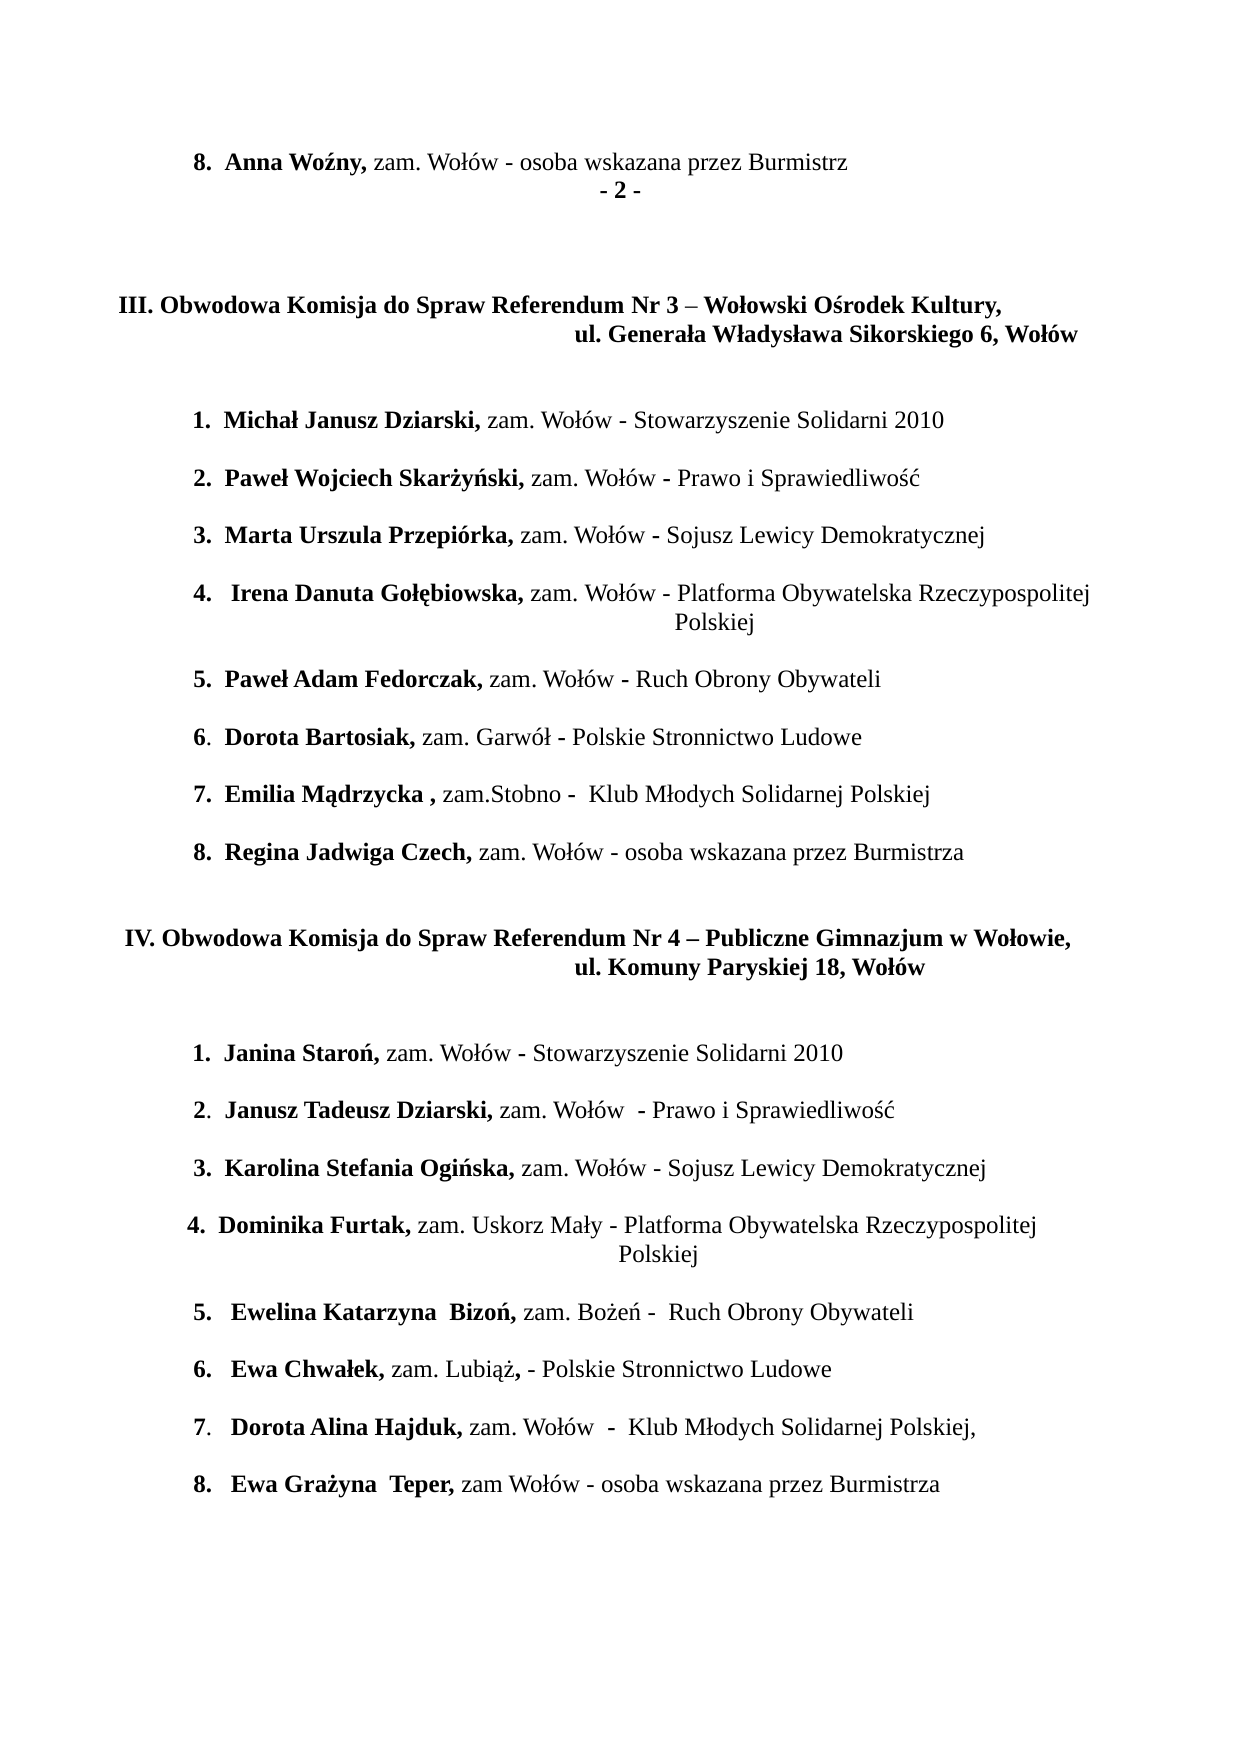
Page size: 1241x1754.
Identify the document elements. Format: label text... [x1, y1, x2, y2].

text - 2 - [118, 176, 1122, 204]
list 7. Emilia Mądrzycka , zam.Stobno - Klub Młodych Solidarnej Polskiej [174, 779, 1122, 808]
text 4. Dominika Furtak, zam. Uskorz Mały - Platforma Obywatelska Rzeczypospolitej [118, 1211, 1122, 1239]
text 3. Karolina Stefania Ogińska, zam. Wołów - Sojusz Lewicy Demokratycznej [118, 1153, 1122, 1182]
text 6. Ewa Chwałek, zam. Lubiąż, - Polskie Stronnictwo Ludowe [118, 1354, 1122, 1383]
text IV. Obwodowa Komisja do Spraw Referendum Nr 4 – Publiczne Gimnazjum w Wołowie, [118, 923, 1122, 952]
text 1. Janina Staroń, zam. Wołów - Stowarzyszenie Solidarni 2010 [118, 1038, 1122, 1067]
list 8. Regina Jadwiga Czech, zam. Wołów - osoba wskazana przez Burmistrza [156, 837, 1122, 866]
list Polskiej [118, 607, 1122, 636]
list 2. Paweł Wojciech Skarżyński, zam. Wołów - Prawo i Sprawiedliwość [156, 463, 1122, 492]
text 8. Anna Woźny, zam. Wołów - osoba wskazana przez Burmistrz [118, 147, 1122, 176]
list 6. Dorota Bartosiak, zam. Garwół - Polskie Stronnictwo Ludowe [156, 722, 1122, 751]
text 8. Ewa Grażyna Teper, zam Wołów - osoba wskazana przez Burmistrza [118, 1469, 1122, 1498]
list 4. Irena Danuta Gołębiowska, zam. Wołów - Platforma Obywatelska Rzeczypospolitej [174, 578, 1122, 607]
text ul. Komuny Paryskiej 18, Wołów [118, 952, 1122, 981]
text III. Obwodowa Komisja do Spraw Referendum Nr 3 – Wołowski Ośrodek Kultury, [118, 291, 1122, 319]
list 3. Marta Urszula Przepiórka, zam. Wołów - Sojusz Lewicy Demokratycznej [174, 521, 1122, 549]
text 2. Janusz Tadeusz Dziarski, zam. Wołów - Prawo i Sprawiedliwość [118, 1096, 1122, 1124]
text Polskiej [118, 1239, 1122, 1268]
text 5. Ewelina Katarzyna Bizoń, zam. Bożeń - Ruch Obrony Obywateli [118, 1297, 1122, 1326]
list 1. Michał Janusz Dziarski, zam. Wołów - Stowarzyszenie Solidarni 2010 [118, 406, 1122, 434]
list 5. Paweł Adam Fedorczak, zam. Wołów - Ruch Obrony Obywateli [174, 664, 1122, 693]
text 7. Dorota Alina Hajduk, zam. Wołów - Klub Młodych Solidarnej Polskiej, [118, 1412, 1122, 1441]
text ul. Generała Władysława Sikorskiego 6, Wołów [118, 319, 1122, 348]
